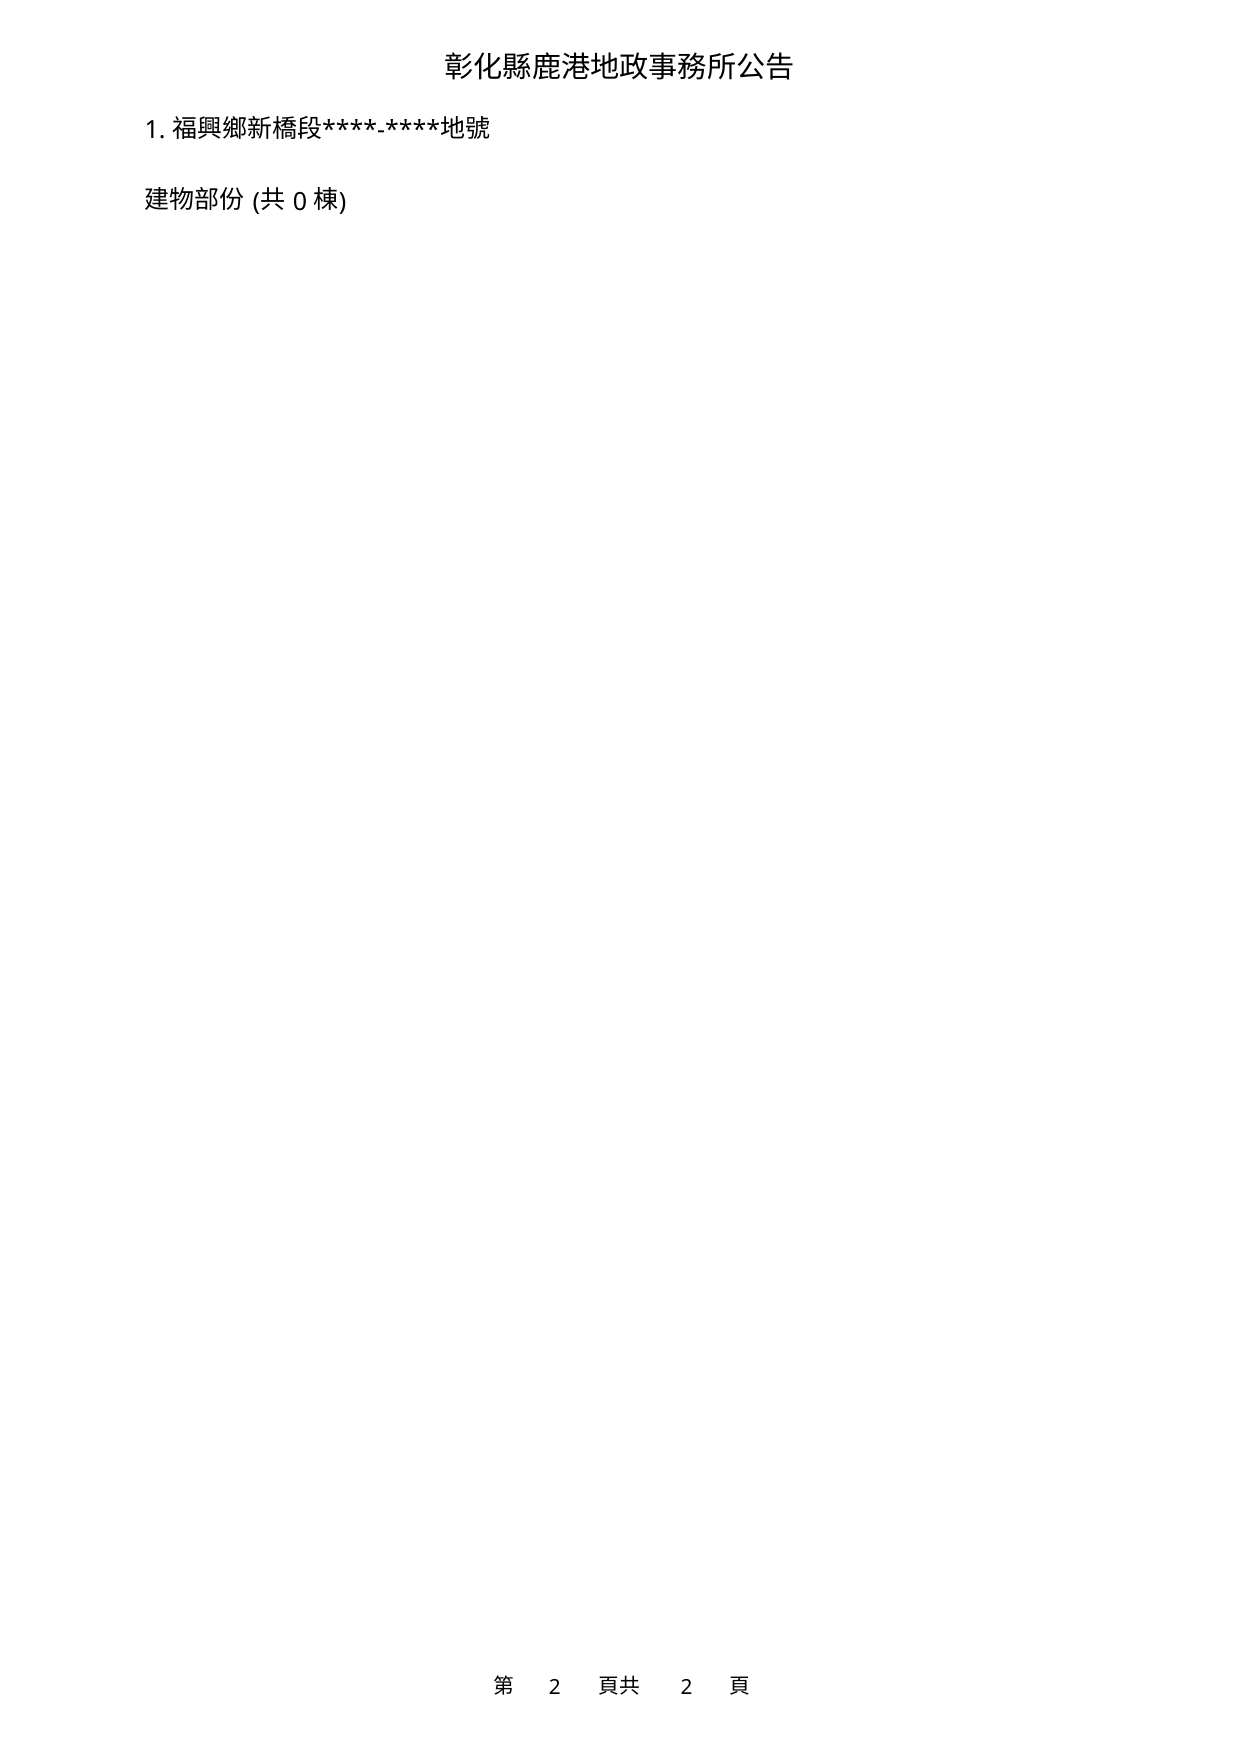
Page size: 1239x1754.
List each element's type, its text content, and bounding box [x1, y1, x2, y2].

table_cell [1177, 95, 1239, 166]
table_cell [760, 1666, 1177, 1707]
table_header [760, 0, 1177, 41]
table_header [720, 0, 760, 41]
table_header [483, 0, 523, 41]
table_cell [720, 239, 760, 1666]
table_cell 2 [524, 1666, 585, 1707]
table_cell [653, 239, 719, 1666]
table_cell [1177, 1666, 1239, 1707]
table_cell [483, 239, 523, 1666]
table_cell 頁 [720, 1666, 760, 1707]
table_cell 建物部份 (共 0 棟) [62, 166, 1177, 238]
table_cell [0, 1666, 62, 1707]
table_header [1177, 0, 1239, 41]
table_cell [1177, 41, 1239, 94]
table_cell 2 [653, 1666, 719, 1707]
table_cell [524, 239, 585, 1666]
table_cell [585, 239, 653, 1666]
table_cell [1177, 239, 1239, 1666]
table_cell [62, 1666, 483, 1707]
table_header [62, 0, 483, 41]
table_cell [1177, 166, 1239, 238]
table_cell 彰化縣鹿港地政事務所公告 [62, 41, 1177, 94]
table_cell [0, 239, 62, 1666]
table_cell 頁共 [585, 1666, 653, 1707]
table_header [0, 0, 62, 41]
table_cell [760, 239, 1177, 1666]
table_cell [0, 166, 62, 238]
table_header [585, 0, 653, 41]
table_cell [0, 95, 62, 166]
table_header [524, 0, 585, 41]
table_header [653, 0, 719, 41]
table_cell 1. 福興鄉新橋段****-****地號 [62, 95, 1177, 166]
table_cell [0, 41, 62, 94]
table_cell 第 [483, 1666, 523, 1707]
table_cell [62, 239, 483, 1666]
